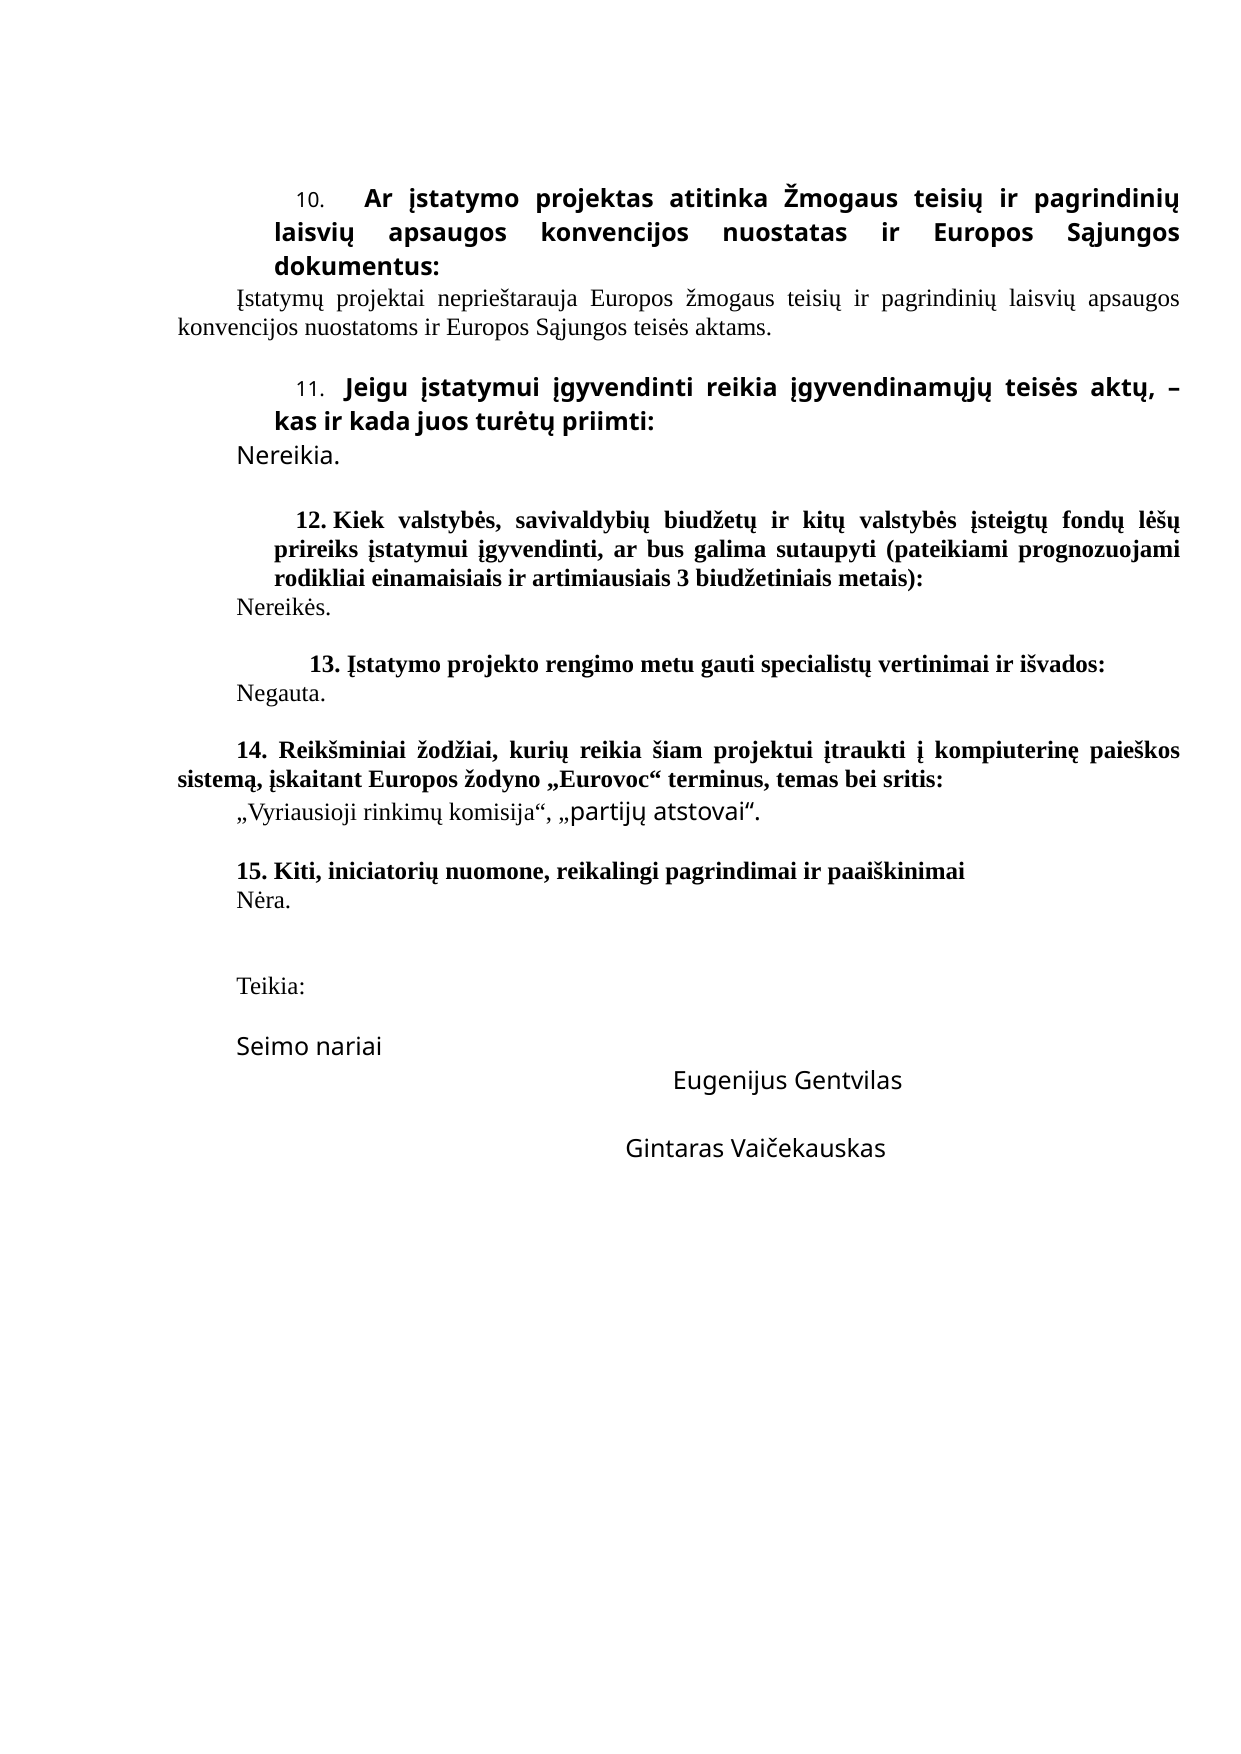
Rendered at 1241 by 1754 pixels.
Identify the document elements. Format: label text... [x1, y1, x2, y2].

text Negauta. [177, 678, 1181, 707]
list Kiek valstybės, savivaldybių biudžetų ir kitų valstybės įsteigtų fondų lėšų prireiks įstatymui įgyvendinti, ar bus galima sutaupyti (pateikiami prognozuojami rodikliai einamaisiais ir artimiausiais 3 biudžetiniais metais): [236, 506, 1181, 592]
text 14. Reikšminiai žodžiai, kurių reikia šiam projektui įtraukti į kompiuterinę paieškos sistemą, įskaitant Europos žodyno „Eurovoc“ terminus, temas bei sritis: [177, 736, 1181, 793]
text Įstatymų projektai neprieštarauja Europos žmogaus teisių ir pagrindinių laisvių apsaugos konvencijos nuostatoms ir Europos Sąjungos teisės aktams. [177, 283, 1181, 341]
text Seimo nariai Eugenijus Gentvilas [177, 1028, 1181, 1097]
text 15. Kiti, iniciatorių nuomone, reikalingi pagrindimai ir paaiškinimai [177, 856, 1181, 885]
list Įstatymo projekto rengimo metu gauti specialistų vertinimai ir išvados: [250, 649, 1181, 678]
list Jeigu įstatymui įgyvendinti reikia įgyvendinamųjų teisės aktų, – kas ir kada juos turėtų priimti: [236, 369, 1181, 437]
text Nėra. [177, 885, 1181, 913]
text Nereikia. [177, 437, 1181, 472]
text „Vyriausioji rinkimų komisija“, „partijų atstovai“. [177, 793, 1181, 827]
list Ar įstatymo projektas atitinka Žmogaus teisių ir pagrindinių laisvių apsaugos konvencijos nuostatas ir Europos Sąjungos dokumentus: [236, 181, 1181, 283]
text Gintaras Vaičekauskas [177, 1131, 1181, 1165]
text Teikia: [177, 971, 1181, 1000]
text Nereikės. [177, 592, 1181, 621]
